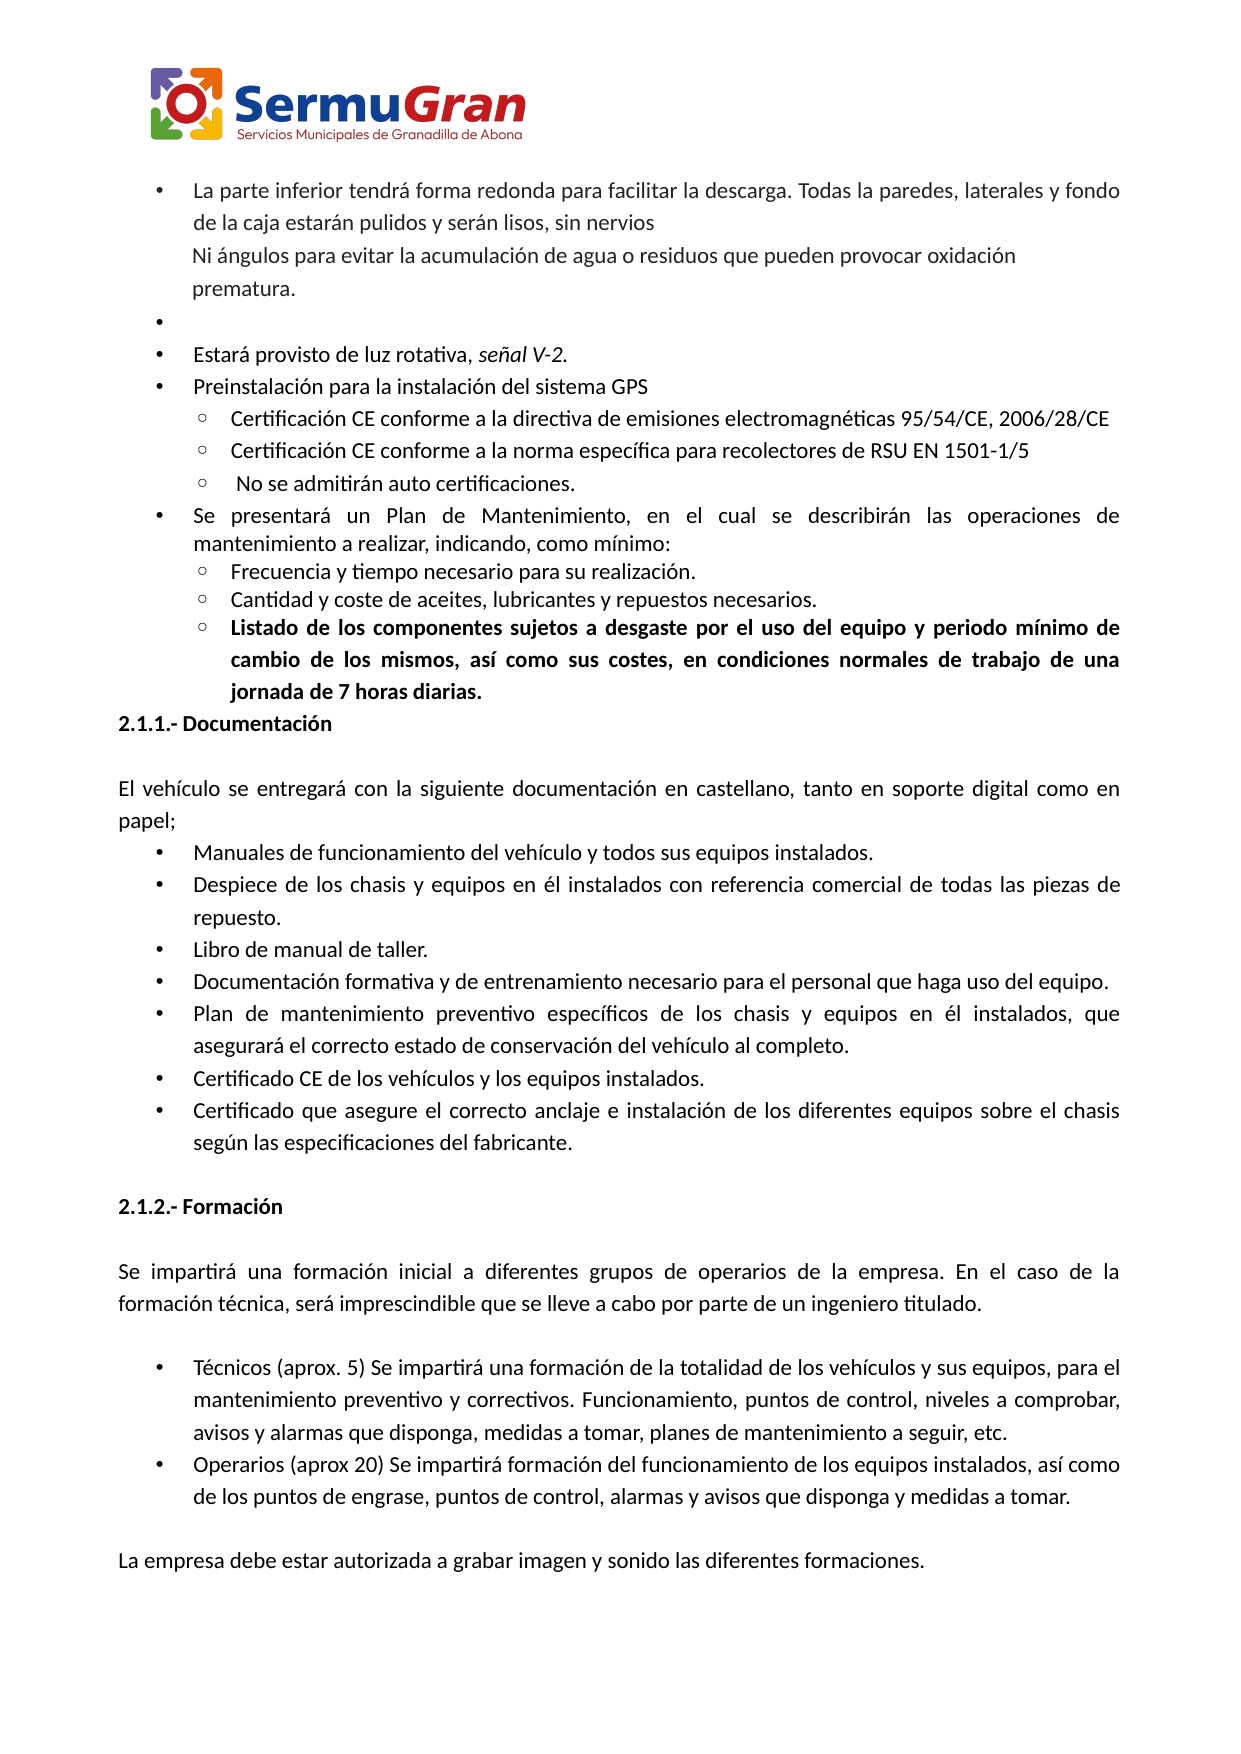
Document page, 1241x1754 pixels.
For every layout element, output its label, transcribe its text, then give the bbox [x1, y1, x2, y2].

list Frecuencia y tiempo necesario para su realización. [193, 557, 1122, 585]
list Manuales de funcionamiento del vehículo y todos sus equipos instalados. [156, 838, 1122, 866]
text 2.1.2.- Formación [118, 1192, 1122, 1220]
text Se impartirá una formación inicial a diferentes grupos de operarios de la empresa. En el caso de la formación técnica, será imprescindible que se lleve a cabo por parte de un ingeniero titulado. [118, 1257, 1122, 1317]
list No se admitirán auto certificaciones. [193, 469, 1122, 497]
list Operarios (aprox 20) Se impartirá formación del funcionamiento de los equipos instalados, así como de los puntos de engrase, puntos de control, alarmas y avisos que disponga y medidas a tomar. [156, 1450, 1122, 1510]
list Certificación CE conforme a la norma específica para recolectores de RSU EN 1501-1/5 [193, 437, 1122, 464]
list Cantidad y coste de aceites, lubricantes y repuestos necesarios. [193, 585, 1122, 613]
list La parte inferior tendrá forma redonda para facilitar la descarga. Todas la paredes, laterales y fondo de la caja estarán pulidos y serán lisos, sin nervios [156, 176, 1122, 237]
list Certificado CE de los vehículos y los equipos instalados. [156, 1064, 1122, 1092]
list Se presentará un Plan de Mantenimiento, en el cual se describirán las operaciones de mantenimiento a realizar, indicando, como mínimo: [156, 501, 1122, 557]
picture [133, 83, 543, 123]
list Estará provisto de luz rotativa, señal V-2. [156, 340, 1122, 368]
list Despiece de los chasis y equipos en él instalados con referencia comercial de todas las piezas de repuesto. [156, 871, 1122, 931]
list Plan de mantenimiento preventivo específicos de los chasis y equipos en él instalados, que asegurará el correcto estado de conservación del vehículo al completo. [156, 999, 1122, 1059]
list Libro de manual de taller. [156, 935, 1122, 963]
list Listado de los componentes sujetos a desgaste por el uso del equipo y periodo mínimo de cambio de los mismos, así como sus costes, en condiciones normales de trabajo de una jornada de 7 horas diarias. [193, 613, 1122, 705]
list Certificación CE conforme a la directiva de emisiones electromagnéticas 95/54/CE, 2006/28/CE [193, 404, 1122, 432]
list Técnicos (aprox. 5) Se impartirá una formación de la totalidad de los vehículos y sus equipos, para el mantenimiento preventivo y correctivos. Funcionamiento, puntos de control, niveles a comprobar, avisos y alarmas que disponga, medidas a tomar, planes de mantenimiento a seguir, etc. [156, 1353, 1122, 1446]
list La empresa debe estar autorizada a grabar imagen y sonido las diferentes formaciones. [118, 1546, 1122, 1574]
text 2.1.1.- Documentación [118, 709, 1122, 738]
list Preinstalación para la instalación del sistema GPS [156, 372, 1122, 400]
text El vehículo se entregará con la siguiente documentación en castellano, tanto en soporte digital como en papel; [118, 774, 1122, 834]
list Documentación formativa y de entrenamiento necesario para el personal que haga uso del equipo. [156, 967, 1122, 995]
text Ni ángulos para evitar la acumulación de agua o residuos que pueden provocar oxidación prematura. [192, 241, 1122, 302]
list Certificado que asegure el correcto anclaje e instalación de los diferentes equipos sobre el chasis según las especificaciones del fabricante. [156, 1096, 1122, 1156]
